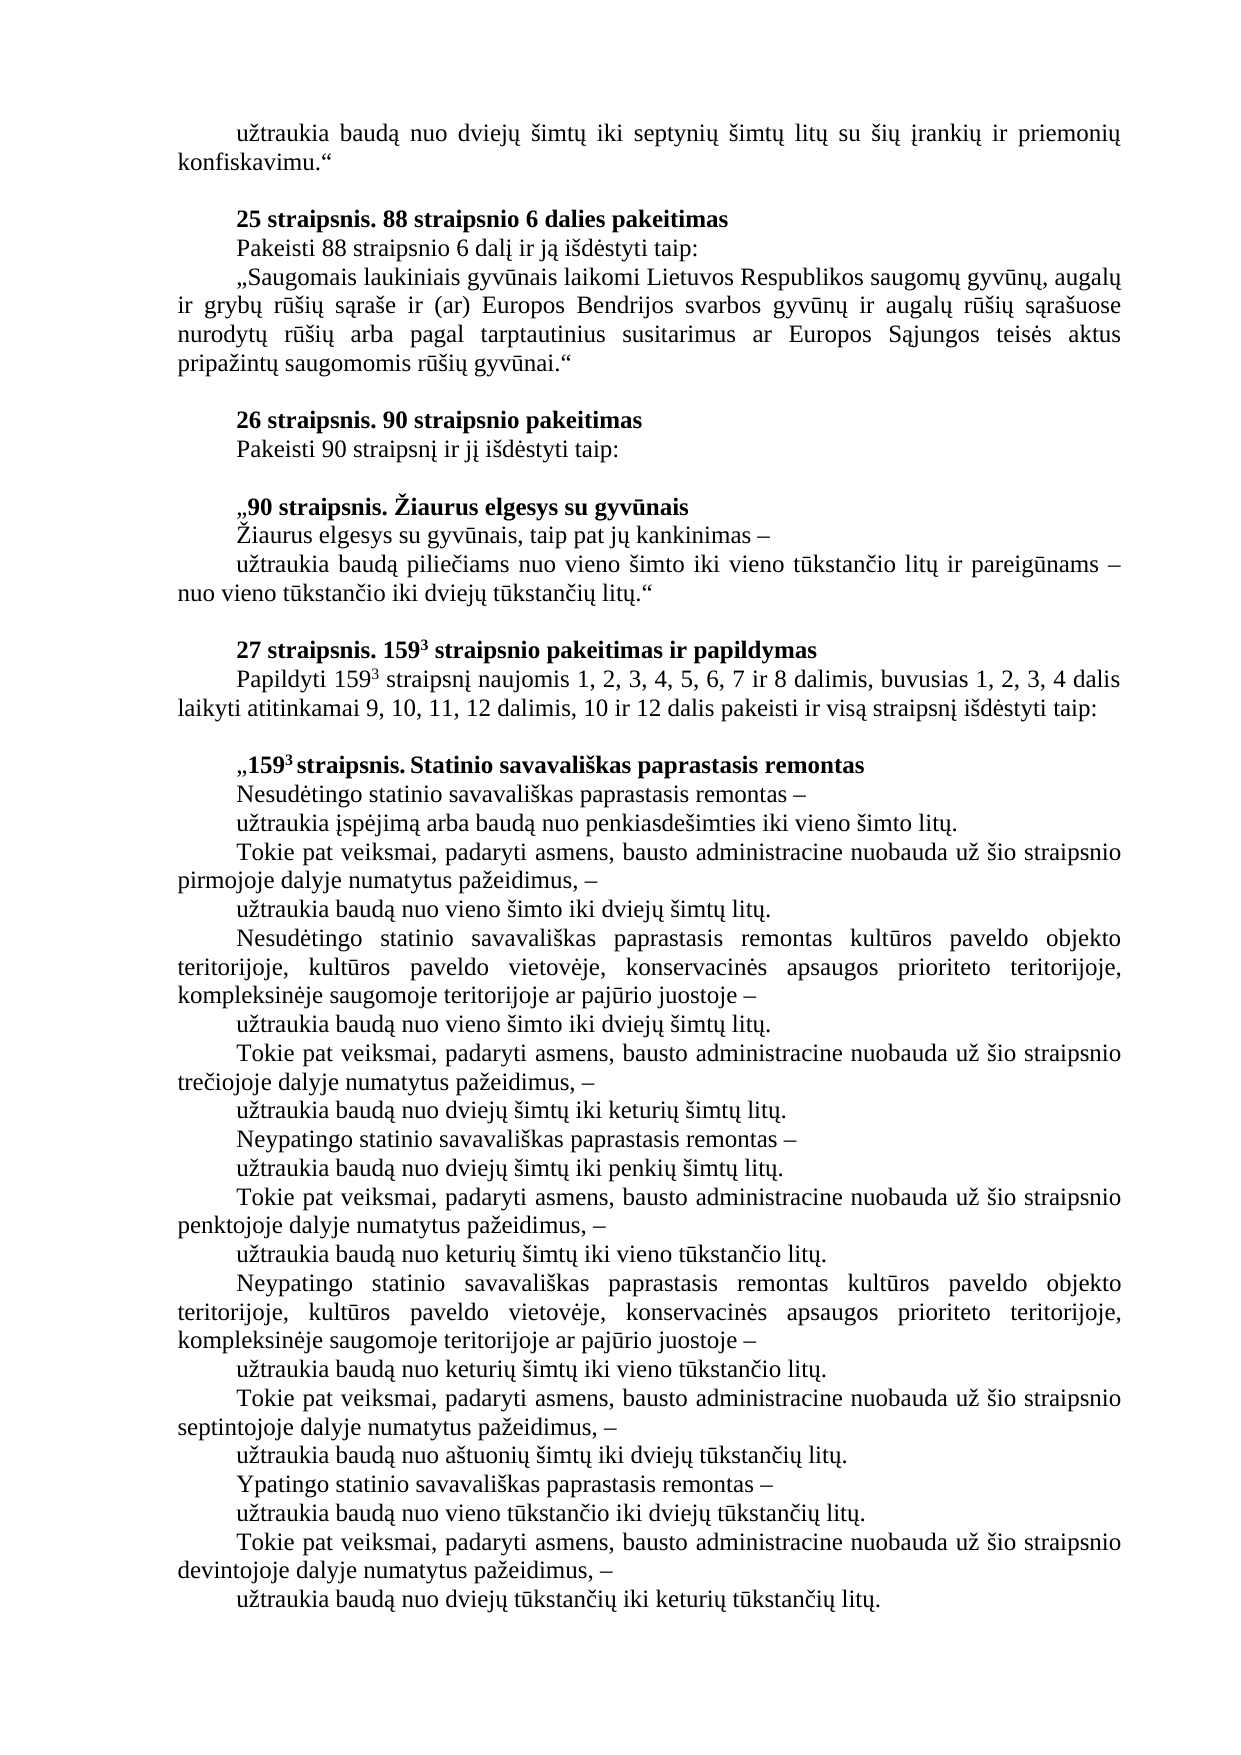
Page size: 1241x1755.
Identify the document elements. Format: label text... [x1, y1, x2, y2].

text užtraukia baudą piliečiams nuo vieno šimto iki vieno tūkstančio litų ir pareigūnams – nuo vieno tūkstančio iki dviejų tūkstančių litų.“ [177, 549, 1122, 607]
text „90 straipsnis. Žiaurus elgesys su gyvūnais [177, 492, 1122, 521]
text 25 straipsnis. 88 straipsnio 6 dalies pakeitimas [177, 204, 1122, 233]
text užtraukia baudą nuo vieno šimto iki dviejų šimtų litų. [177, 1009, 1122, 1038]
text Ypatingo statinio savavališkas paprastasis remontas – [177, 1469, 1122, 1498]
text užtraukia baudą nuo aštuonių šimtų iki dviejų tūkstančių litų. [177, 1441, 1122, 1469]
text Pakeisti 90 straipsnį ir jį išdėstyti taip: [177, 434, 1122, 463]
text „1593 straipsnis. Statinio savavališkas paprastasis remontas [177, 751, 1122, 779]
text Tokie pat veiksmai, padaryti asmens, bausto administracine nuobauda už šio straipsnio devintojoje dalyje numatytus pažeidimus, – [177, 1527, 1122, 1584]
text Pakeisti 88 straipsnio 6 dalį ir ją išdėstyti taip: [177, 233, 1122, 262]
text Nesudėtingo statinio savavališkas paprastasis remontas – [177, 779, 1122, 808]
text Neypatingo statinio savavališkas paprastasis remontas – [177, 1124, 1122, 1153]
text Nesudėtingo statinio savavališkas paprastasis remontas kultūros paveldo objekto teritorijoje, kultūros paveldo vietovėje, konservacinės apsaugos prioriteto teritorijoje, kompleksinėje saugomoje teritorijoje ar pajūrio juostoje – [177, 923, 1122, 1009]
text užtraukia baudą nuo dviejų šimtų iki keturių šimtų litų. [177, 1096, 1122, 1124]
text užtraukia baudą nuo vieno tūkstančio iki dviejų tūkstančių litų. [177, 1498, 1122, 1527]
text Žiaurus elgesys su gyvūnais, taip pat jų kankinimas – [177, 521, 1122, 549]
text Tokie pat veiksmai, padaryti asmens, bausto administracine nuobauda už šio straipsnio septintojoje dalyje numatytus pažeidimus, – [177, 1383, 1122, 1441]
text Tokie pat veiksmai, padaryti asmens, bausto administracine nuobauda už šio straipsnio penktojoje dalyje numatytus pažeidimus, – [177, 1182, 1122, 1239]
text Papildyti 1593 straipsnį naujomis 1, 2, 3, 4, 5, 6, 7 ir 8 dalimis, buvusias 1, 2, 3, 4 dalis laikyti atitinkamai 9, 10, 11, 12 dalimis, 10 ir 12 dalis pakeisti ir visą straipsnį išdėstyti taip: [177, 664, 1122, 722]
text užtraukia baudą nuo keturių šimtų iki vieno tūkstančio litų. [177, 1239, 1122, 1268]
text 27 straipsnis. 1593 straipsnio pakeitimas ir papildymas [177, 636, 1122, 664]
text užtraukia įspėjimą arba baudą nuo penkiasdešimties iki vieno šimto litų. [177, 808, 1122, 837]
text užtraukia baudą nuo vieno šimto iki dviejų šimtų litų. [177, 894, 1122, 923]
text užtraukia baudą nuo dviejų šimtų iki penkių šimtų litų. [177, 1153, 1122, 1182]
text užtraukia baudą nuo dviejų tūkstančių iki keturių tūkstančių litų. [177, 1584, 1122, 1613]
text 26 straipsnis. 90 straipsnio pakeitimas [177, 406, 1122, 434]
text Tokie pat veiksmai, padaryti asmens, bausto administracine nuobauda už šio straipsnio trečiojoje dalyje numatytus pažeidimus, – [177, 1038, 1122, 1096]
text užtraukia baudą nuo dviejų šimtų iki septynių šimtų litų su šių įrankių ir priemonių konfiskavimu.“ [177, 118, 1122, 176]
text Tokie pat veiksmai, padaryti asmens, bausto administracine nuobauda už šio straipsnio pirmojoje dalyje numatytus pažeidimus, – [177, 837, 1122, 894]
text „Saugomais laukiniais gyvūnais laikomi Lietuvos Respublikos saugomų gyvūnų, augalų ir grybų rūšių sąraše ir (ar) Europos Bendrijos svarbos gyvūnų ir augalų rūšių sąrašuose nurodytų rūšių arba pagal tarptautinius susitarimus ar Europos Sąjungos teisės aktus pripažintų saugomomis rūšių gyvūnai.“ [177, 262, 1122, 377]
text Neypatingo statinio savavališkas paprastasis remontas kultūros paveldo objekto teritorijoje, kultūros paveldo vietovėje, konservacinės apsaugos prioriteto teritorijoje, kompleksinėje saugomoje teritorijoje ar pajūrio juostoje – [177, 1268, 1122, 1354]
text užtraukia baudą nuo keturių šimtų iki vieno tūkstančio litų. [177, 1354, 1122, 1383]
